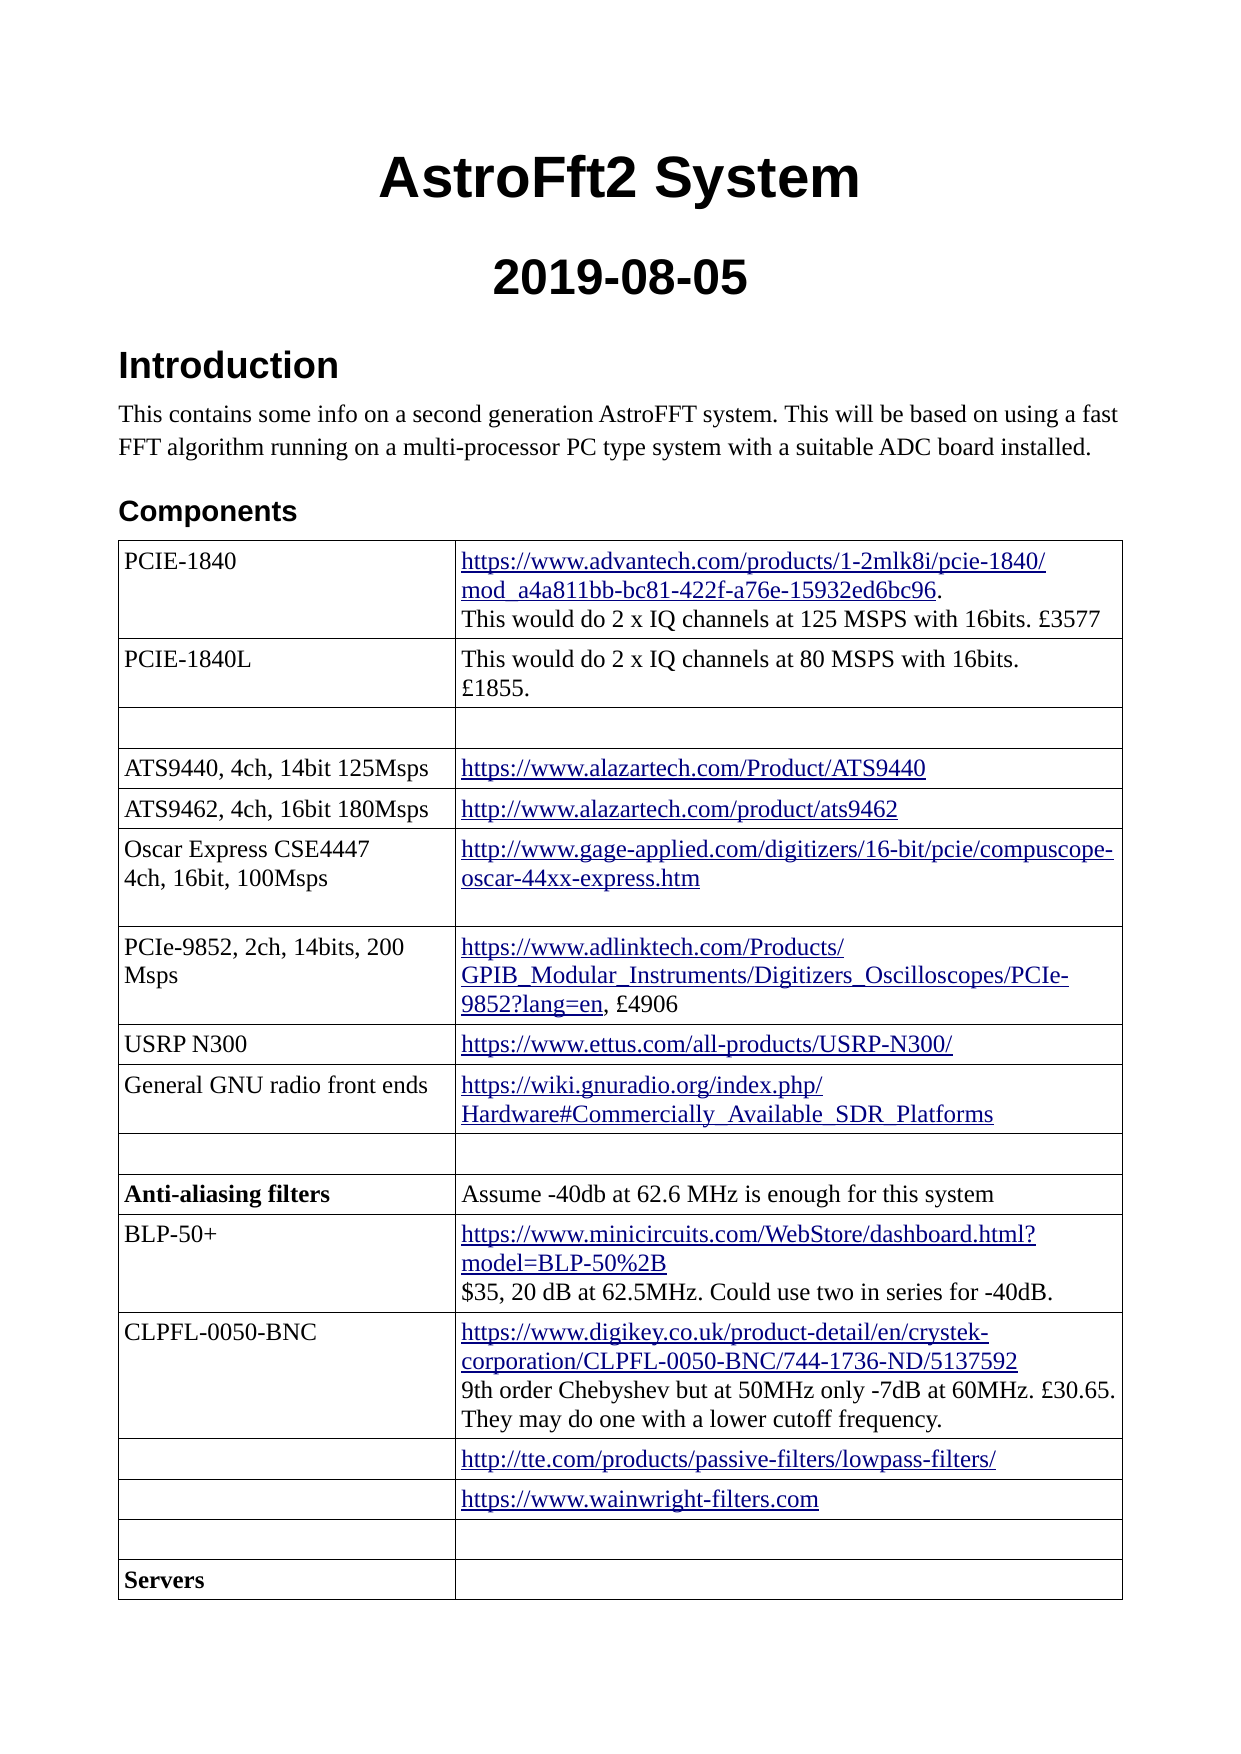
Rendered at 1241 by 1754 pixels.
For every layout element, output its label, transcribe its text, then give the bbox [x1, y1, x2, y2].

subtitle Introduction [118, 343, 1122, 386]
table_cell General GNU radio front ends [119, 1065, 455, 1133]
table_cell http://www.gage-applied.com/digitizers/16-bit/pcie/compuscope-oscar-44xx-express.htm [456, 829, 1122, 926]
title 2019-08-05 [118, 248, 1122, 305]
text This contains some info on a second generation AstroFFT system. This will be based on using a fast FFT algorithm running on a multi-processor PC type system with a suitable ADC board installed. [118, 399, 1122, 461]
table_cell https://www.digikey.co.uk/product-detail/en/crystek-corporation/CLPFL-0050-BNC/744-1736-ND/5137592 9th order Chebyshev but at 50MHz only -7dB at 60MHz. £30.65. They may do one with a lower cutoff frequency. [456, 1313, 1122, 1438]
table_cell https://www.wainwright-filters.com [456, 1480, 1122, 1519]
table_cell ATS9440, 4ch, 14bit 125Msps [119, 749, 455, 788]
table_cell [119, 708, 455, 747]
table_cell Anti-aliasing filters [119, 1175, 455, 1214]
table_cell [119, 1134, 455, 1173]
table_cell [456, 708, 1122, 747]
table_cell https://wiki.gnuradio.org/index.php/Hardware#Commercially_Available_SDR_Platforms [456, 1065, 1122, 1133]
table_cell PCIe-9852, 2ch, 14bits, 200 Msps [119, 927, 455, 1024]
table_cell https://www.ettus.com/all-products/USRP-N300/ [456, 1025, 1122, 1064]
table_cell https://www.minicircuits.com/WebStore/dashboard.html?model=BLP-50%2B $35, 20 dB at 62.5MHz. Could use two in series for -40dB. [456, 1215, 1122, 1312]
subtitle Components [118, 494, 1122, 528]
table_cell http://tte.com/products/passive-filters/lowpass-filters/ [456, 1439, 1122, 1478]
table_cell BLP-50+ [119, 1215, 455, 1312]
title AstroFft2 System [118, 143, 1122, 210]
table_header PCIE-1840 [119, 541, 455, 638]
table_cell [119, 1439, 455, 1478]
table_cell Assume -40db at 62.6 MHz is enough for this system [456, 1175, 1122, 1214]
table_cell ATS9462, 4ch, 16bit 180Msps [119, 789, 455, 828]
table_cell [456, 1520, 1122, 1559]
table_cell CLPFL-0050-BNC [119, 1313, 455, 1438]
table_cell https://www.adlinktech.com/Products/GPIB_Modular_Instruments/Digitizers_Oscilloscopes/PCIe-9852?lang=en, £4906 [456, 927, 1122, 1024]
table_cell http://www.alazartech.com/product/ats9462 [456, 789, 1122, 828]
table_cell USRP N300 [119, 1025, 455, 1064]
table_cell [456, 1560, 1122, 1599]
table_cell This would do 2 x IQ channels at 80 MSPS with 16bits. £1855. [456, 639, 1122, 707]
table_cell Servers [119, 1560, 455, 1599]
table_header https://www.advantech.com/products/1-2mlk8i/pcie-1840/mod_a4a811bb-bc81-422f-a76e-15932ed6bc96. This would do 2 x IQ channels at 125 MSPS with 16bits. £3577 [456, 541, 1122, 638]
table_cell [456, 1134, 1122, 1173]
table_cell Oscar Express CSE4447 4ch, 16bit, 100Msps [119, 829, 455, 926]
table_cell PCIE-1840L [119, 639, 455, 707]
table_cell https://www.alazartech.com/Product/ATS9440 [456, 749, 1122, 788]
table_cell [119, 1480, 455, 1519]
table_cell [119, 1520, 455, 1559]
